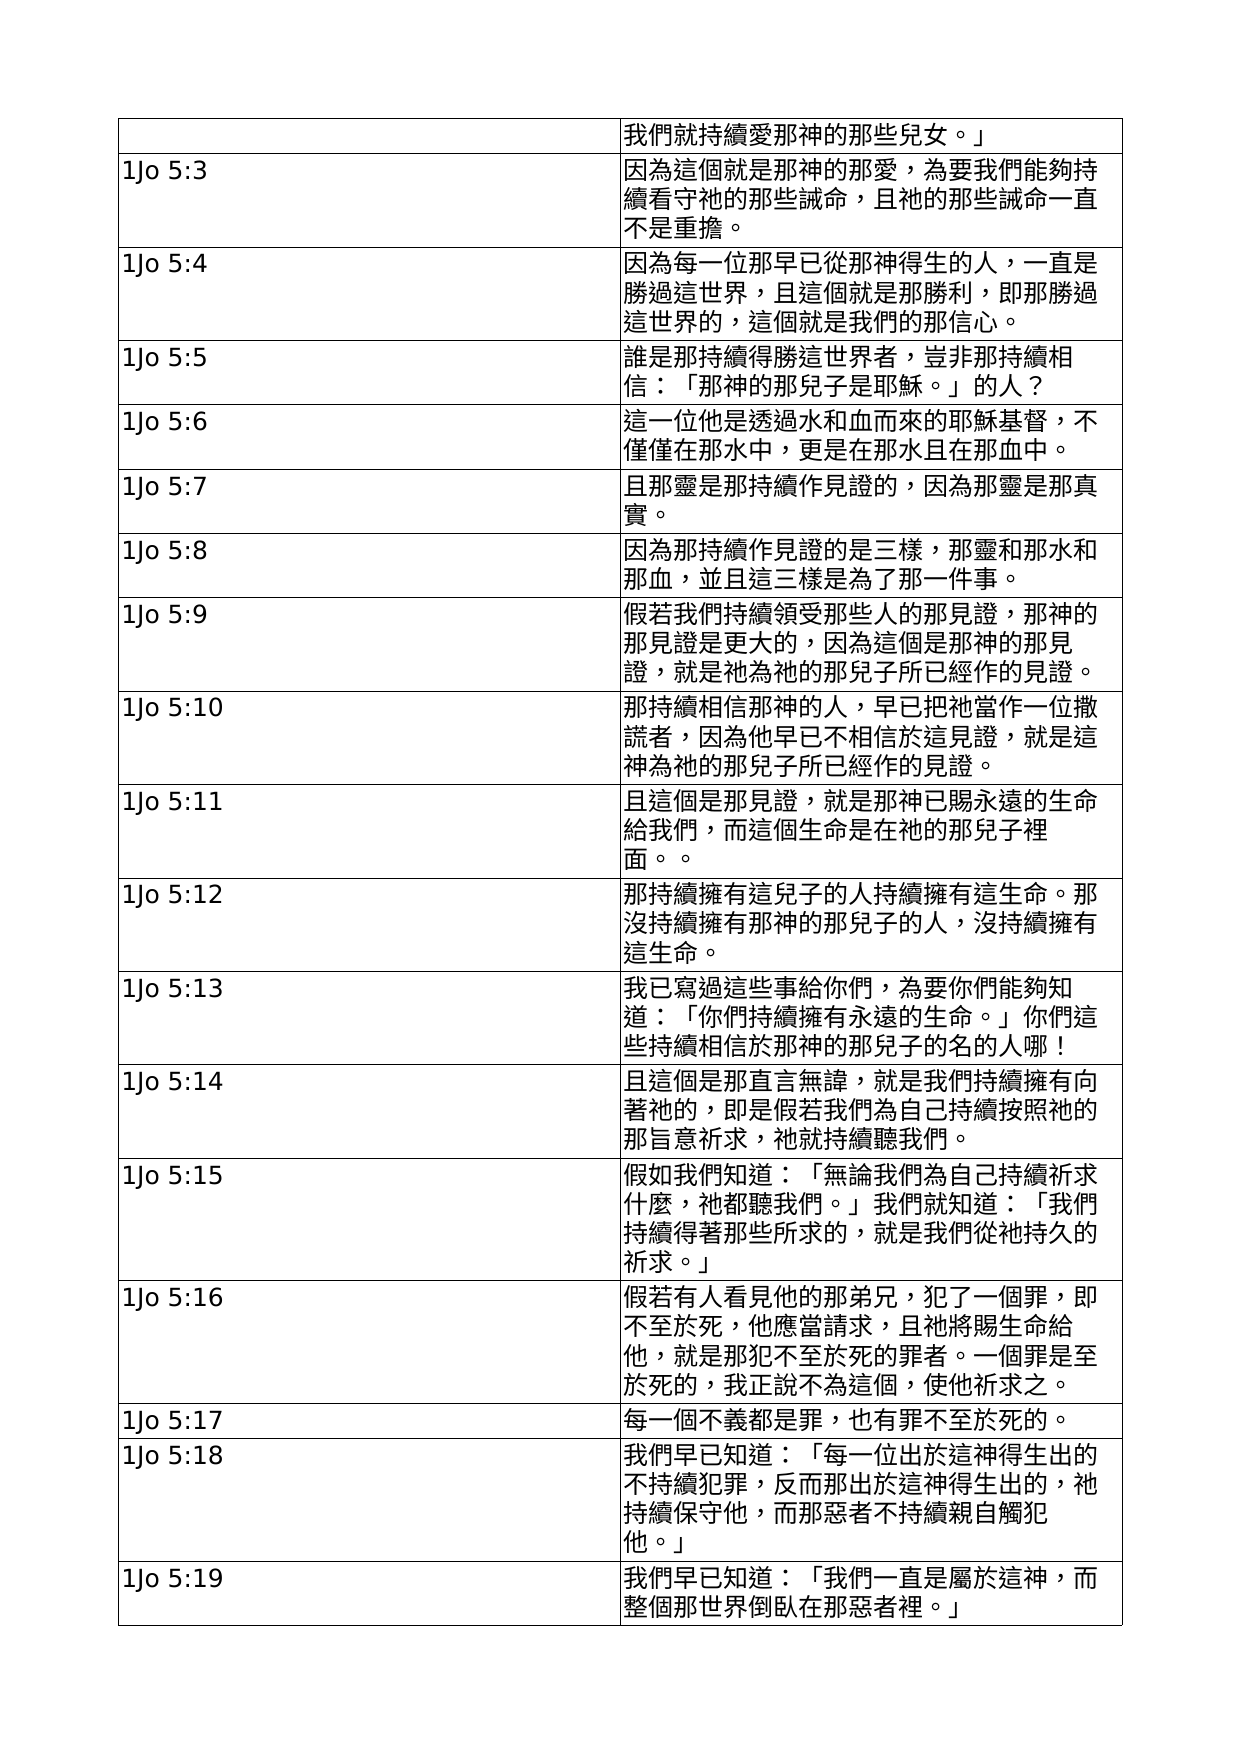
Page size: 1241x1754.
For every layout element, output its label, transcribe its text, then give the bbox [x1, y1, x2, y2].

table_cell 1Jo 5:9 [119, 598, 620, 691]
table_cell [119, 119, 620, 153]
table_cell 每一個不義都是罪，也有罪不至於死的。 [621, 1404, 1122, 1438]
table_cell 且這個是那直言無諱，就是我們持續擁有向著祂的，即是假若我們為自己持續按照祂的那旨意祈求，祂就持續聽我們。 [621, 1065, 1122, 1158]
table_cell 那持續相信那神的人，早已把祂當作一位撒謊者，因為他早已不相信於這見證，就是這神為祂的那兒子所已經作的見證。 [621, 692, 1122, 784]
table_cell 1Jo 5:16 [119, 1281, 620, 1403]
table_cell 假如我們知道：「無論我們為自己持續祈求什麼，祂都聽我們。」我們就知道：「我們持續得著那些所求的，就是我們從衪持久的祈求。」 [621, 1159, 1122, 1280]
table_cell 1Jo 5:14 [119, 1065, 620, 1158]
table_cell 1Jo 5:18 [119, 1439, 620, 1561]
table_cell 1Jo 5:8 [119, 534, 620, 597]
table_cell 1Jo 5:13 [119, 972, 620, 1064]
table_cell 1Jo 5:19 [119, 1562, 620, 1625]
table_cell 假若有人看見他的那弟兄，犯了一個罪，即不至於死，他應當請求，且祂將賜生命給他，就是那犯不至於死的罪者。一個罪是至於死的，我正說不為這個，使他祈求之。 [621, 1281, 1122, 1403]
table_cell 1Jo 5:3 [119, 154, 620, 247]
table_cell 假若我們持續領受那些人的那見證，那神的那見證是更大的，因為這個是那神的那見證，就是祂為祂的那兒子所已經作的見證。 [621, 598, 1122, 691]
table_cell 1Jo 5:17 [119, 1404, 620, 1438]
table_cell 1Jo 5:6 [119, 405, 620, 469]
table_cell 誰是那持續得勝這世界者，豈非那持續相信：「那神的那兒子是耶穌。」的人？ [621, 341, 1122, 404]
table_cell 我們早已知道：「每一位出於這神得生出的不持續犯罪，反而那出於這神得生出的，祂持續保守他，而那惡者不持續親自觸犯他。」 [621, 1439, 1122, 1561]
table_cell 1Jo 5:4 [119, 248, 620, 340]
table_cell 1Jo 5:5 [119, 341, 620, 404]
table_cell 因為那持續作見證的是三樣，那靈和那水和那血，並且這三樣是為了那一件事。 [621, 534, 1122, 597]
table_cell 1Jo 5:10 [119, 692, 620, 784]
table_cell 我們就持續愛那神的那些兒女。」 [621, 119, 1122, 153]
table_cell 1Jo 5:7 [119, 470, 620, 533]
table_cell 那持續擁有這兒子的人持續擁有這生命。那沒持續擁有那神的那兒子的人，沒持續擁有這生命。 [621, 879, 1122, 971]
table_cell 我們早已知道：「我們一直是屬於這神，而整個那世界倒臥在那惡者裡。」 [621, 1562, 1122, 1625]
table_cell 我已寫過這些事給你們，為要你們能夠知道：「你們持續擁有永遠的生命。」你們這些持續相信於那神的那兒子的名的人哪！ [621, 972, 1122, 1064]
table_cell 因為這個就是那神的那愛，為要我們能夠持續看守祂的那些誡命，且祂的那些誡命一直不是重擔。 [621, 154, 1122, 247]
table_cell 這一位他是透過水和血而來的耶穌基督，不僅僅在那水中，更是在那水且在那血中。 [621, 405, 1122, 469]
table_cell 因為每一位那早已從那神得生的人，一直是勝過這世界，且這個就是那勝利，即那勝過這世界的，這個就是我們的那信心。 [621, 248, 1122, 340]
table_cell 1Jo 5:11 [119, 785, 620, 877]
table_cell 1Jo 5:12 [119, 879, 620, 971]
table_cell 且這個是那見證，就是那神已賜永遠的生命給我們，而這個生命是在祂的那兒子裡面。。 [621, 785, 1122, 877]
table_cell 且那靈是那持續作見證的，因為那靈是那真實。 [621, 470, 1122, 533]
table_cell 1Jo 5:15 [119, 1159, 620, 1280]
